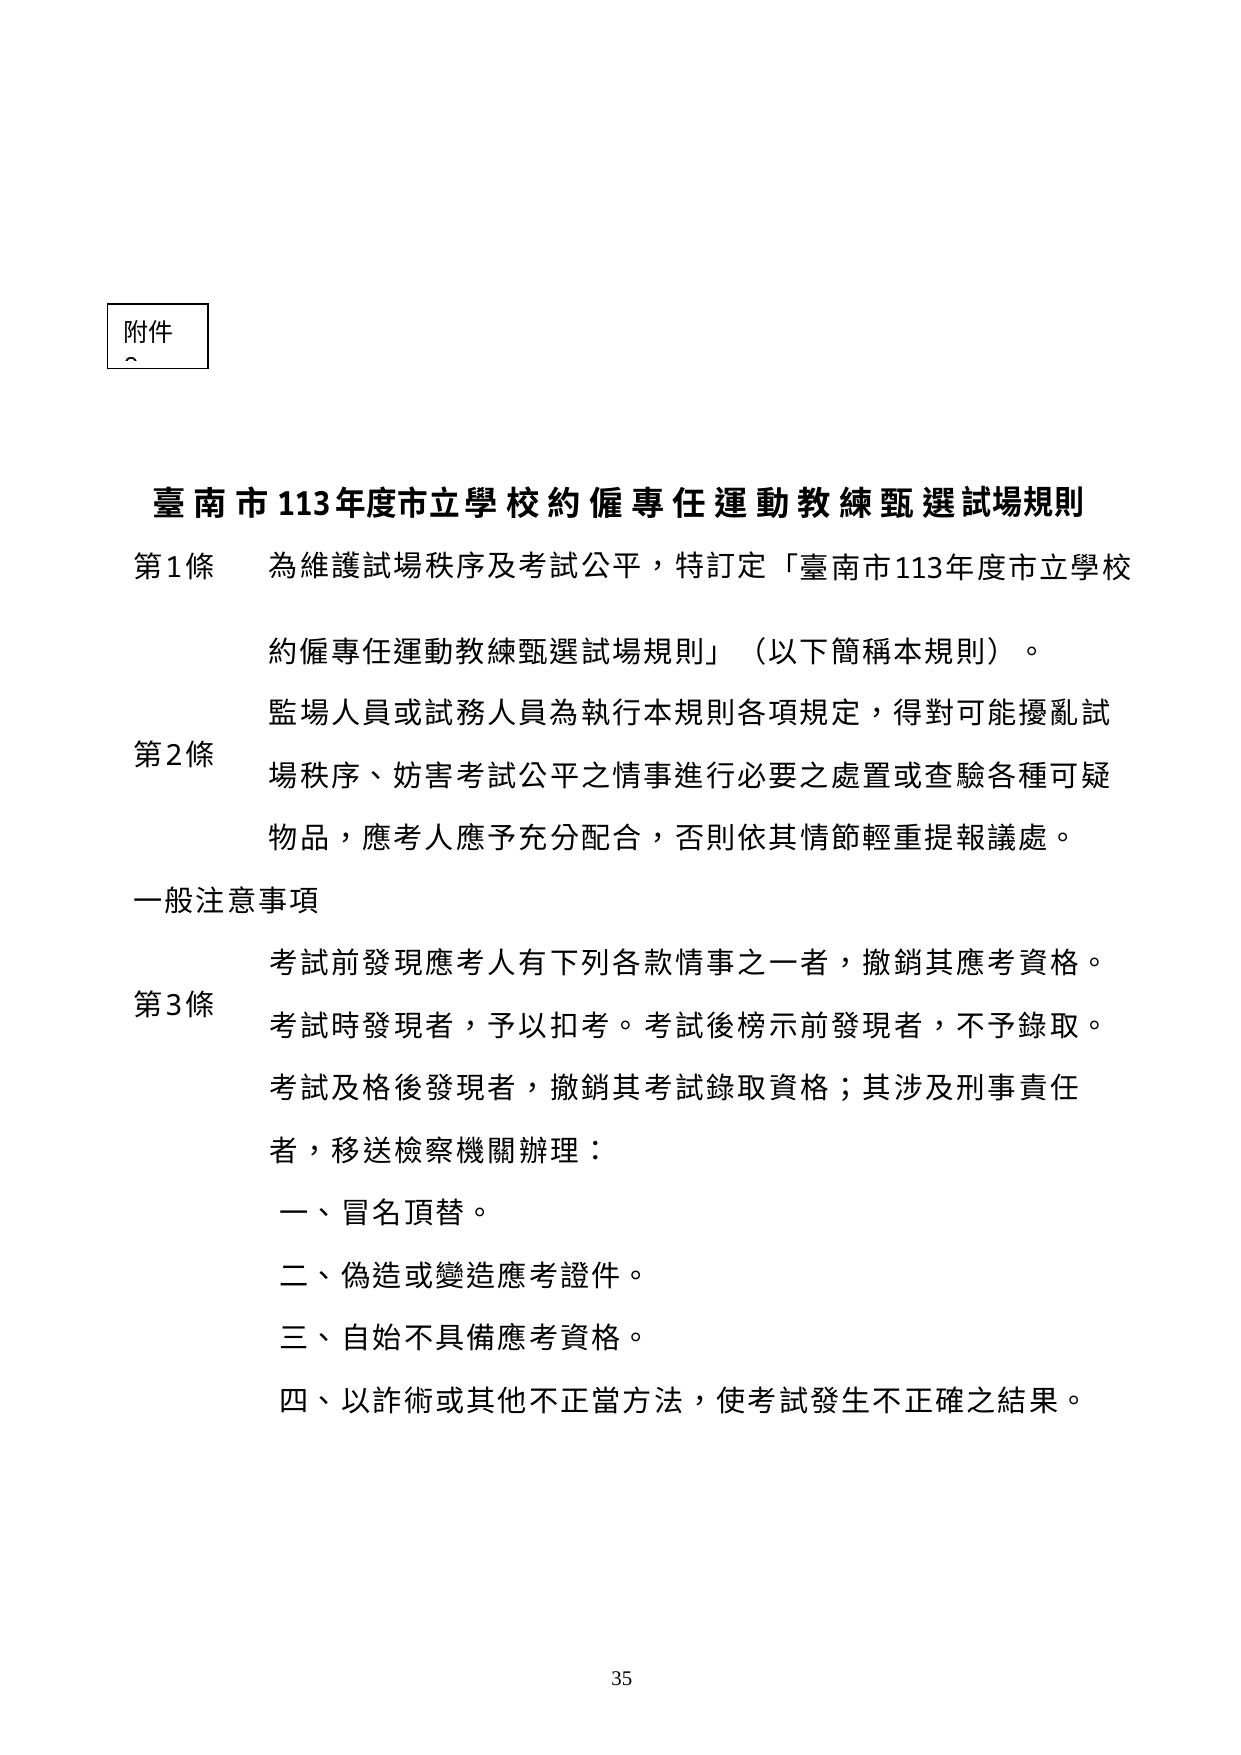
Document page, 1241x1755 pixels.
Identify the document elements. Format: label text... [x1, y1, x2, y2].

table_cell 第2條 [111, 669, 254, 857]
table_cell 考試前發現應考人有下列各款情事之一者，撤銷其應考資格。考試時發現者，予以扣考。考試後榜示前發現者，不予錄取。考試及格後發現者，撤銷其考試錄取資格；其涉及刑事責任者，移送檢察機關辦理： 一、冒名頂替。 二、偽造或變造應考證件。 三、自始不具備應考資格。 四、以詐術或其他不正當方法，使考試發生不正確之結果。 [255, 919, 1142, 1419]
table_header 第1條 [111, 482, 254, 669]
table_cell 監場人員或試務人員為執行本規則各項規定，得對可能擾亂試場秩序、妨害考試公平之情事進行必要之處置或查驗各種可疑物品，應考人應予充分配合，否則依其情節輕重提報議處。 [255, 669, 1142, 857]
table_cell 第3條 [111, 919, 254, 1419]
text 臺南市113年度市立學校約僱專任運動教練甄選試場規則 [111, 419, 1121, 482]
text 附件9 [123, 312, 192, 360]
table_cell 一般注意事項 [111, 857, 1142, 919]
table_header 為維護試場秩序及考試公平，特訂定「臺南市113年度市立學校約僱專任運動教練甄選試場規則」（以下簡稱本規則）。 [255, 482, 1142, 669]
